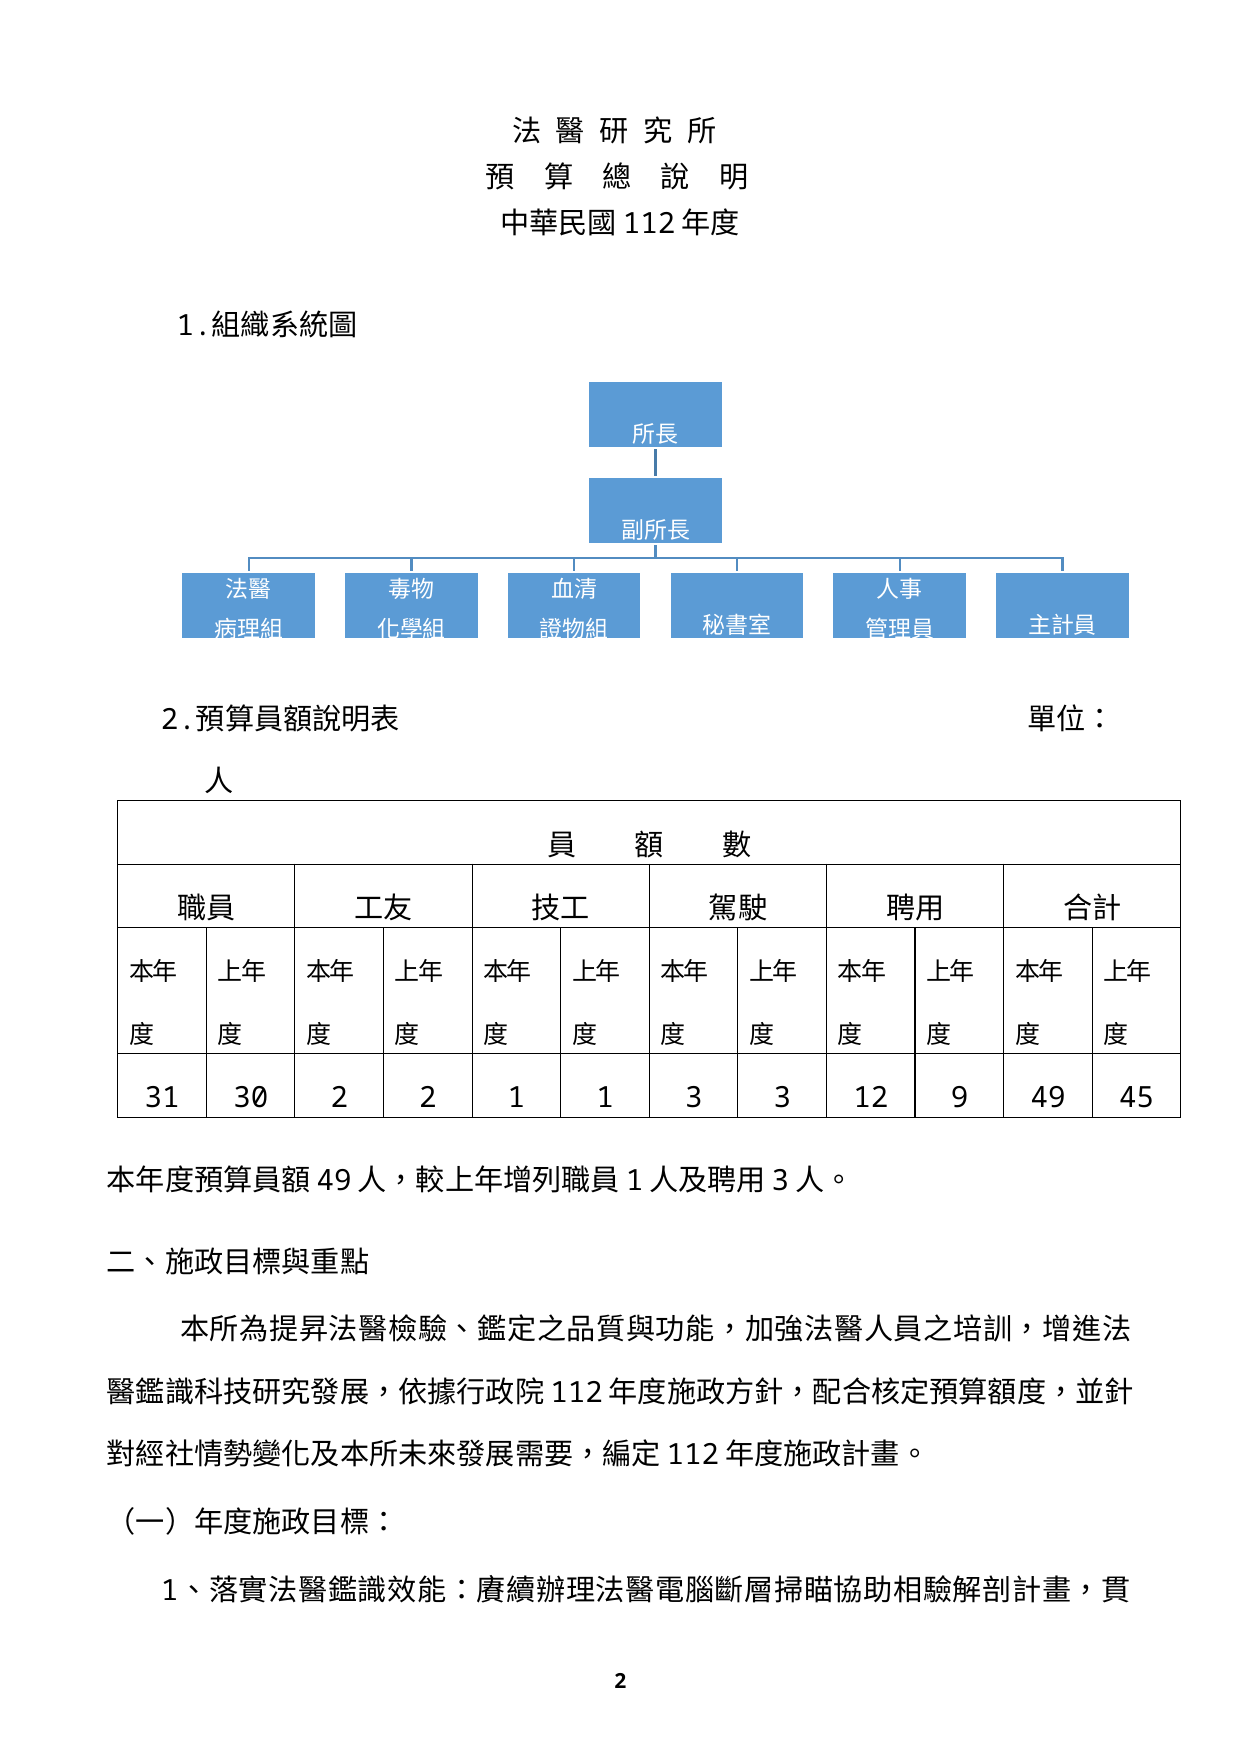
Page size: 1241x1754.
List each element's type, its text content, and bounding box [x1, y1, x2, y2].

table_cell 上年度 [916, 928, 1003, 1053]
table_cell 本年度 [473, 928, 560, 1053]
text （一）年度施政目標： [106, 1478, 1134, 1541]
text 1.組織系統圖 [106, 281, 1134, 344]
text 本年度預算員額49人，較上年增列職員1人及聘用3人。 [106, 1136, 1134, 1199]
table_cell 上年度 [384, 928, 472, 1053]
table_cell 上年度 [207, 928, 294, 1053]
table_cell 職員 [118, 865, 294, 927]
table_cell 30 [207, 1054, 294, 1117]
table_cell 上年度 [738, 928, 826, 1053]
table_cell 1 [473, 1054, 560, 1117]
table_cell 49 [1004, 1054, 1092, 1117]
table_cell 12 [827, 1054, 914, 1117]
table_cell 1 [561, 1054, 649, 1117]
table_cell 技工 [473, 865, 649, 927]
table_cell 31 [118, 1054, 206, 1117]
table_cell 2 [295, 1054, 383, 1117]
table_cell 上年度 [561, 928, 649, 1053]
text 本所為提昇法醫檢驗、鑑定之品質與功能，加強法醫人員之培訓，增進法醫鑑識科技研究發展，依據行政院112年度施政方針，配合核定預算額度，並針對經社情勢變化及本所未來發展需要，編定112年度施政計畫。 [106, 1285, 1134, 1473]
table_cell 本年度 [295, 928, 383, 1053]
table_cell 3 [738, 1054, 826, 1117]
table_cell 工友 [295, 865, 472, 927]
table_cell 本年度 [827, 928, 914, 1053]
table_cell 合計 [1004, 865, 1180, 927]
table_cell 本年度 [118, 928, 206, 1053]
table_cell 45 [1093, 1054, 1180, 1117]
table_cell 上年度 [1093, 928, 1180, 1053]
text 二、施政目標與重點 [106, 1218, 1134, 1280]
table_cell 3 [650, 1054, 737, 1117]
table_cell 駕駛 [650, 865, 826, 927]
table_cell 本年度 [650, 928, 737, 1053]
table_cell 9 [916, 1054, 1003, 1117]
text 1、落實法醫鑑識效能：賡續辦理法醫電腦斷層掃瞄協助相驗解剖計畫，貫徹新世代反毒策略行動綱領第二期之新興毒品尿液檢驗鑑定，推動「施用毒品者再犯防止推進計畫」之新興毒品成分檢驗，充實法醫毒物鑑驗設備，以降低毒品新生人口與抑制毒品再犯，減少毒品危害，建立血清證物鑑驗先進技術，強化罪證鑑識能力及促進人權保障。 [106, 1546, 1134, 1608]
table_cell 2 [384, 1054, 472, 1117]
text 2.預算員額說明表 單位：人 [161, 675, 1134, 800]
table_cell 聘用 [827, 865, 1003, 927]
table_cell 本年度 [1004, 928, 1092, 1053]
table_header 員 額 數 [118, 801, 1180, 863]
